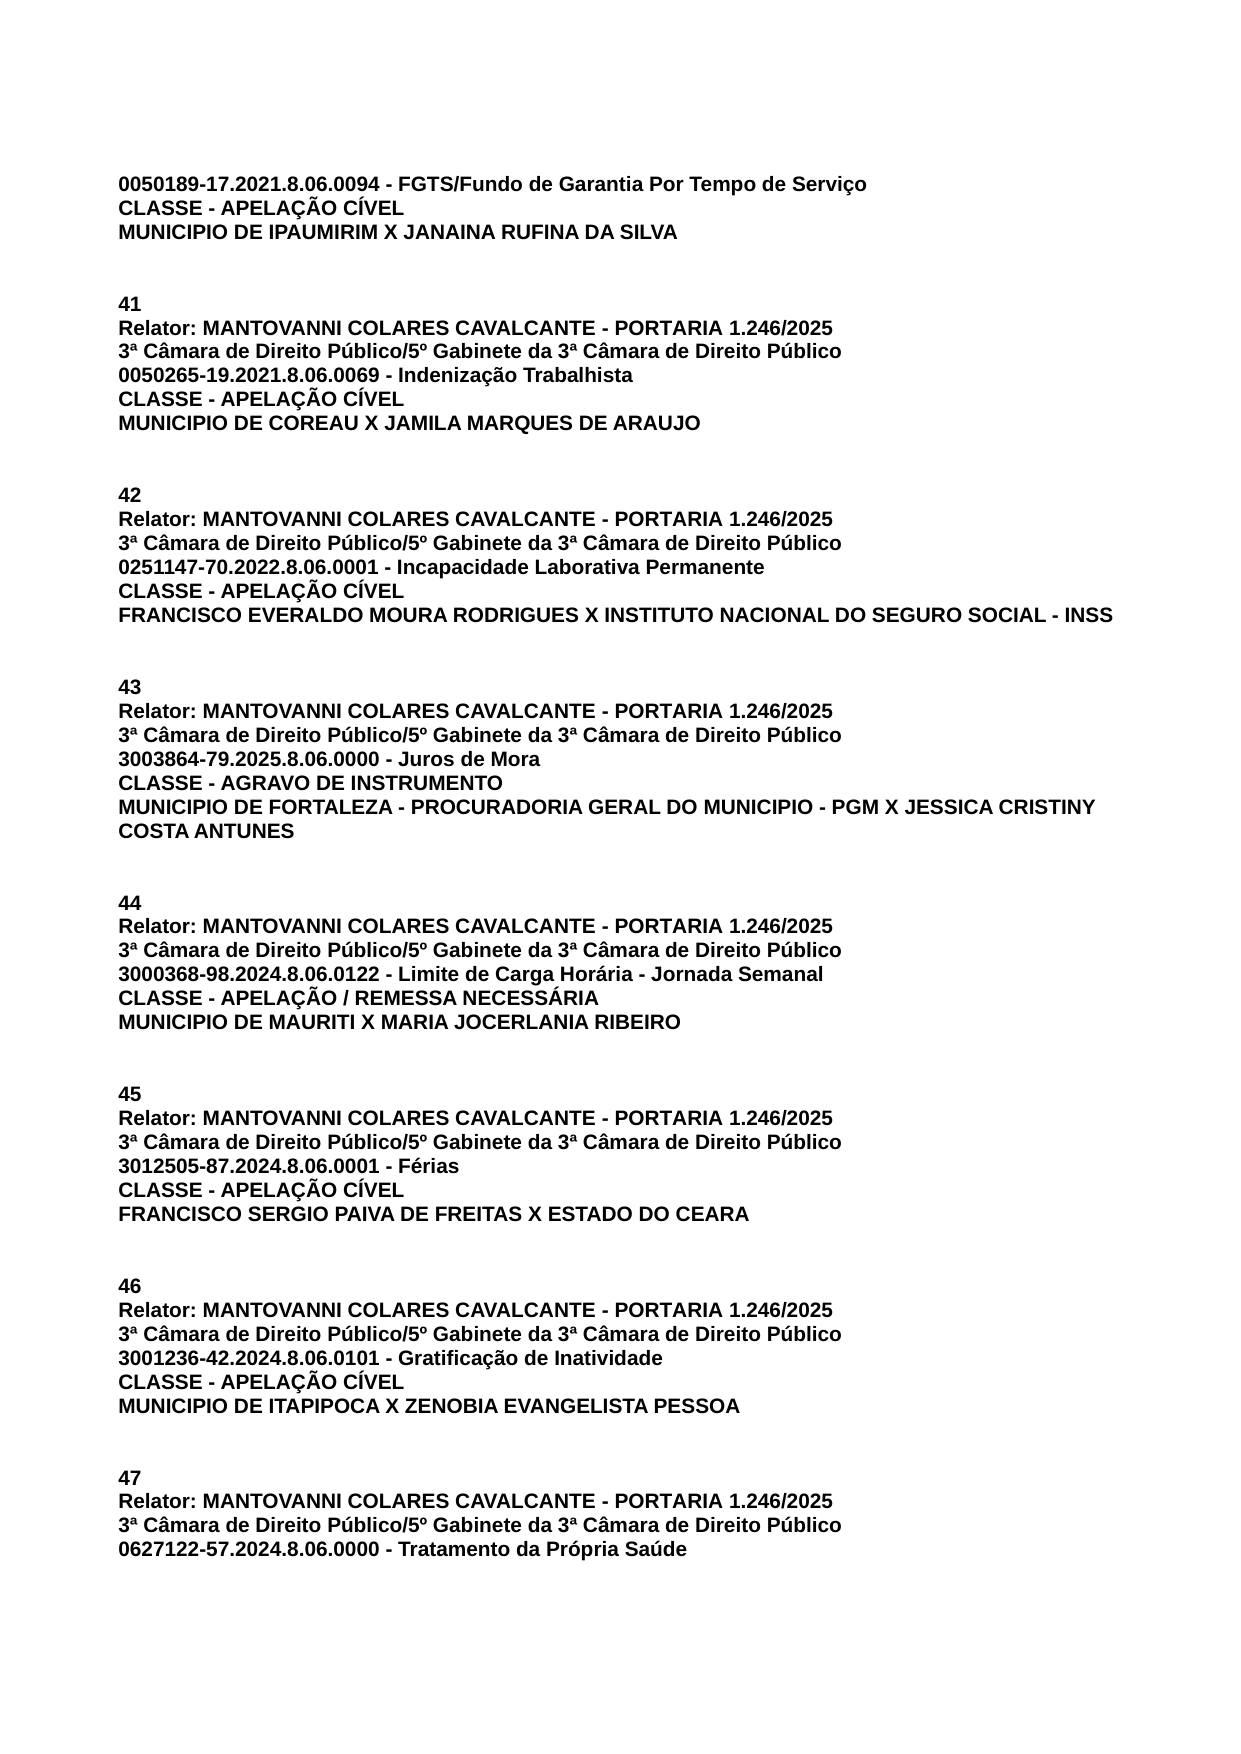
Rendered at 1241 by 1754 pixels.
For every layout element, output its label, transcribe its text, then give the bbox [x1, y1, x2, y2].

text 44 [118, 890, 1122, 914]
text Relator: MANTOVANNI COLARES CAVALCANTE - PORTARIA 1.246/2025 [118, 914, 1122, 938]
text MUNICIPIO DE FORTALEZA - PROCURADORIA GERAL DO MUNICIPIO - PGM X JESSICA CRISTINY COSTA ANTUNES [118, 794, 1122, 842]
text 0251147-70.2022.8.06.0001 - Incapacidade Laborativa Permanente [118, 555, 1122, 579]
text MUNICIPIO DE COREAU X JAMILA MARQUES DE ARAUJO [118, 411, 1122, 435]
text 3ª Câmara de Direito Público/5º Gabinete da 3ª Câmara de Direito Público [118, 1513, 1122, 1537]
text 42 [118, 483, 1122, 507]
text 3001236-42.2024.8.06.0101 - Gratificação de Inatividade [118, 1346, 1122, 1369]
text 0050265-19.2021.8.06.0069 - Indenização Trabalhista [118, 363, 1122, 387]
text CLASSE - APELAÇÃO / REMESSA NECESSÁRIA [118, 986, 1122, 1010]
text MUNICIPIO DE MAURITI X MARIA JOCERLANIA RIBEIRO [118, 1010, 1122, 1034]
text Relator: MANTOVANNI COLARES CAVALCANTE - PORTARIA 1.246/2025 [118, 1298, 1122, 1322]
text CLASSE - APELAÇÃO CÍVEL [118, 387, 1122, 411]
text 3012505-87.2024.8.06.0001 - Férias [118, 1154, 1122, 1178]
text Relator: MANTOVANNI COLARES CAVALCANTE - PORTARIA 1.246/2025 [118, 1489, 1122, 1513]
text 3ª Câmara de Direito Público/5º Gabinete da 3ª Câmara de Direito Público [118, 723, 1122, 747]
text Relator: MANTOVANNI COLARES CAVALCANTE - PORTARIA 1.246/2025 [118, 315, 1122, 339]
text 0627122-57.2024.8.06.0000 - Tratamento da Própria Saúde [118, 1537, 1122, 1561]
text 3ª Câmara de Direito Público/5º Gabinete da 3ª Câmara de Direito Público [118, 938, 1122, 962]
text FRANCISCO SERGIO PAIVA DE FREITAS X ESTADO DO CEARA [118, 1202, 1122, 1226]
text 3ª Câmara de Direito Público/5º Gabinete da 3ª Câmara de Direito Público [118, 1322, 1122, 1346]
text CLASSE - APELAÇÃO CÍVEL [118, 196, 1122, 219]
text 3003864-79.2025.8.06.0000 - Juros de Mora [118, 747, 1122, 771]
text Relator: MANTOVANNI COLARES CAVALCANTE - PORTARIA 1.246/2025 [118, 507, 1122, 531]
text 43 [118, 675, 1122, 699]
text 3000368-98.2024.8.06.0122 - Limite de Carga Horária - Jornada Semanal [118, 962, 1122, 986]
text CLASSE - AGRAVO DE INSTRUMENTO [118, 771, 1122, 794]
text 3ª Câmara de Direito Público/5º Gabinete da 3ª Câmara de Direito Público [118, 1130, 1122, 1154]
text 41 [118, 291, 1122, 315]
text 46 [118, 1274, 1122, 1298]
text Relator: MANTOVANNI COLARES CAVALCANTE - PORTARIA 1.246/2025 [118, 699, 1122, 723]
text MUNICIPIO DE IPAUMIRIM X JANAINA RUFINA DA SILVA [118, 219, 1122, 243]
text Relator: MANTOVANNI COLARES CAVALCANTE - PORTARIA 1.246/2025 [118, 1106, 1122, 1130]
text 0050189-17.2021.8.06.0094 - FGTS/Fundo de Garantia Por Tempo de Serviço [118, 172, 1122, 196]
text CLASSE - APELAÇÃO CÍVEL [118, 1369, 1122, 1393]
text CLASSE - APELAÇÃO CÍVEL [118, 579, 1122, 603]
text FRANCISCO EVERALDO MOURA RODRIGUES X INSTITUTO NACIONAL DO SEGURO SOCIAL - INSS [118, 603, 1122, 627]
text 45 [118, 1082, 1122, 1106]
text CLASSE - APELAÇÃO CÍVEL [118, 1178, 1122, 1202]
text 3ª Câmara de Direito Público/5º Gabinete da 3ª Câmara de Direito Público [118, 339, 1122, 363]
text MUNICIPIO DE ITAPIPOCA X ZENOBIA EVANGELISTA PESSOA [118, 1393, 1122, 1417]
text 47 [118, 1465, 1122, 1489]
text 3ª Câmara de Direito Público/5º Gabinete da 3ª Câmara de Direito Público [118, 531, 1122, 555]
